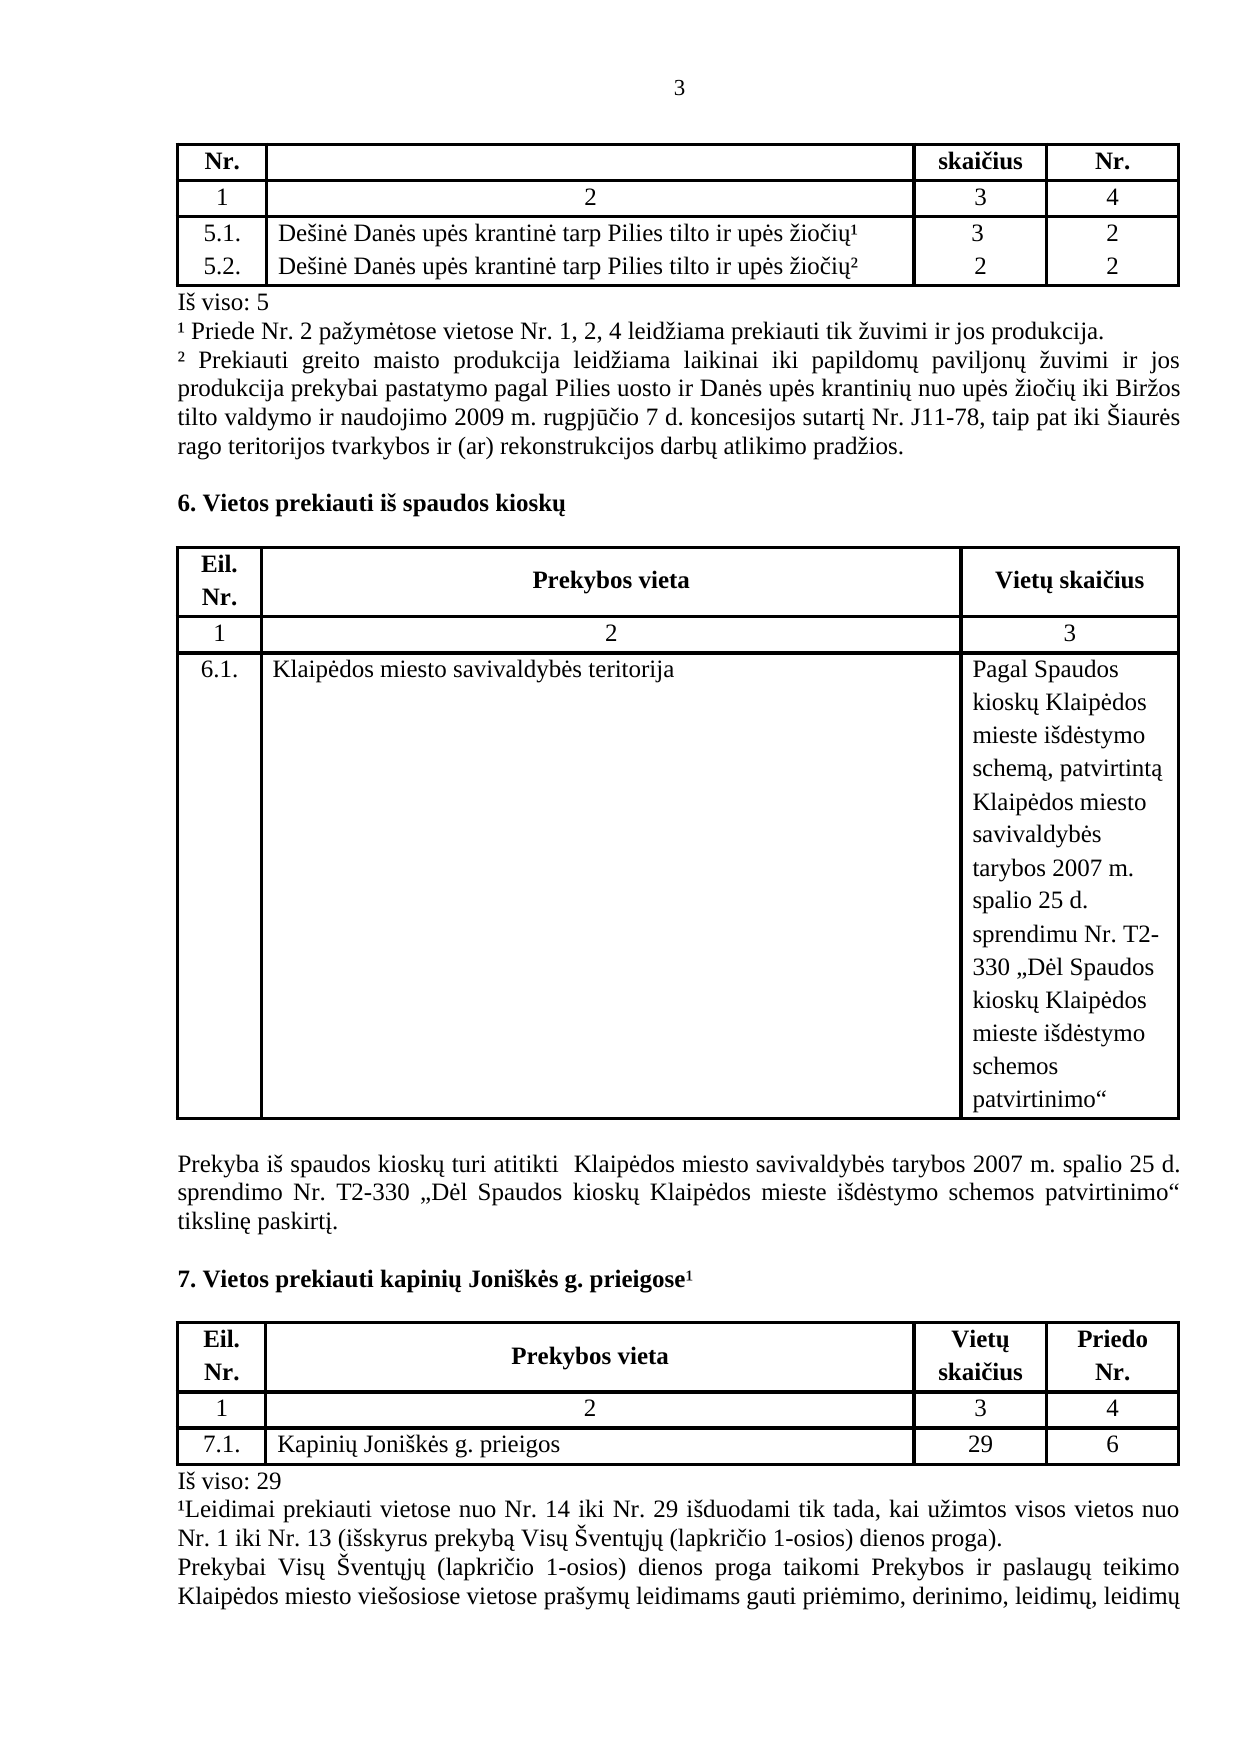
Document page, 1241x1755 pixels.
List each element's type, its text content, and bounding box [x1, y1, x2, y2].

text Iš viso: 29 [177, 1466, 1063, 1494]
table_cell 1 [179, 182, 265, 215]
table_header Eil. Nr. [179, 1324, 264, 1390]
table_cell 4 [1048, 182, 1177, 215]
text Iš viso: 5 [177, 287, 1063, 316]
table_cell 7.1. [179, 1430, 264, 1463]
table_cell 2 [268, 182, 912, 215]
text Prekybai Visų Šventųjų (lapkričio 1-osios) dienos proga taikomi Prekybos ir paslaugų teikimo Klaipėdos miesto viešosiose vietose prašymų leidimams gauti priėmimo, derinimo, leidimų, leidimų [177, 1552, 1181, 1609]
table_header Prekybos vieta [267, 1324, 912, 1390]
table_cell 2 [263, 618, 959, 651]
table_cell 29 [916, 1430, 1045, 1463]
table_header Vietų skaičius [963, 549, 1177, 615]
table_cell 3 [916, 1394, 1045, 1426]
table_cell 2 [267, 1394, 912, 1426]
table_header Vietų skaičius [916, 1324, 1045, 1390]
text ² Prekiauti greito maisto produkcija leidžiama laikinai iki papildomų paviljonų žuvimi ir jos produkcija prekybai pastatymo pagal Pilies uosto ir Danės upės krantinių nuo upės žiočių iki Biržos tilto valdymo ir naudojimo 2009 m. rugpjūčio 7 d. koncesijos sutartį Nr. J11-78, taip pat iki Šiaurės rago teritorijos tvarkybos ir (ar) rekonstrukcijos darbų atlikimo pradžios. [177, 345, 1181, 460]
table_cell 5.1. [179, 218, 265, 251]
table_cell Pagal Spaudos kioskų Klaipėdos mieste išdėstymo schemą, patvirtintą Klaipėdos miesto savivaldybės tarybos 2007 m. spalio 25 d. sprendimu Nr. T2-330 „Dėl Spaudos kioskų Klaipėdos mieste išdėstymo schemos patvirtinimo“ [963, 655, 1177, 1117]
text 7. Vietos prekiauti kapinių Joniškės g. prieigose¹ [177, 1264, 1181, 1292]
table_header Priedo Nr. [1048, 1324, 1177, 1390]
table_cell 3 [916, 182, 1045, 215]
table_cell 5.2. [179, 251, 265, 284]
table_cell Dešinė Danės upės krantinė tarp Pilies tilto ir upės žiočių² [268, 251, 912, 284]
table_cell 6 [1048, 1430, 1177, 1463]
table_cell 3 [963, 618, 1177, 651]
table_cell 3 [916, 218, 1045, 251]
table_cell 2 [916, 251, 1045, 284]
table_header skaičius [916, 146, 1045, 179]
text ¹ Priede Nr. 2 pažymėtose vietose Nr. 1, 2, 4 leidžiama prekiauti tik žuvimi ir jos produkcija. [177, 316, 1181, 345]
table_header [268, 146, 912, 179]
table_cell Dešinė Danės upės krantinė tarp Pilies tilto ir upės žiočių¹ [268, 218, 912, 251]
table_header Eil. Nr. [179, 549, 260, 615]
table_cell 1 [179, 618, 260, 651]
table_cell 6.1. [179, 655, 260, 1117]
table_cell 4 [1048, 1394, 1177, 1426]
table_cell Klaipėdos miesto savivaldybės teritorija [263, 655, 959, 1117]
table_cell 2 [1048, 218, 1177, 251]
text Prekyba iš spaudos kioskų turi atitikti Klaipėdos miesto savivaldybės tarybos 2007 m. spalio 25 d. sprendimo Nr. T2-330 „Dėl Spaudos kioskų Klaipėdos mieste išdėstymo schemos patvirtinimo“ tikslinę paskirtį. [177, 1149, 1181, 1235]
table_cell Kapinių Joniškės g. prieigos [267, 1430, 912, 1463]
table_cell 1 [179, 1394, 264, 1426]
table_header Nr. [1048, 146, 1177, 179]
table_header Nr. [179, 146, 265, 179]
table_header Prekybos vieta [263, 549, 959, 615]
text ¹Leidimai prekiauti vietose nuo Nr. 14 iki Nr. 29 išduodami tik tada, kai užimtos visos vietos nuo Nr. 1 iki Nr. 13 (išskyrus prekybą Visų Šventųjų (lapkričio 1-osios) dienos proga). [177, 1494, 1181, 1552]
text 6. Vietos prekiauti iš spaudos kioskų [177, 488, 1181, 517]
table_cell 2 [1048, 251, 1177, 284]
